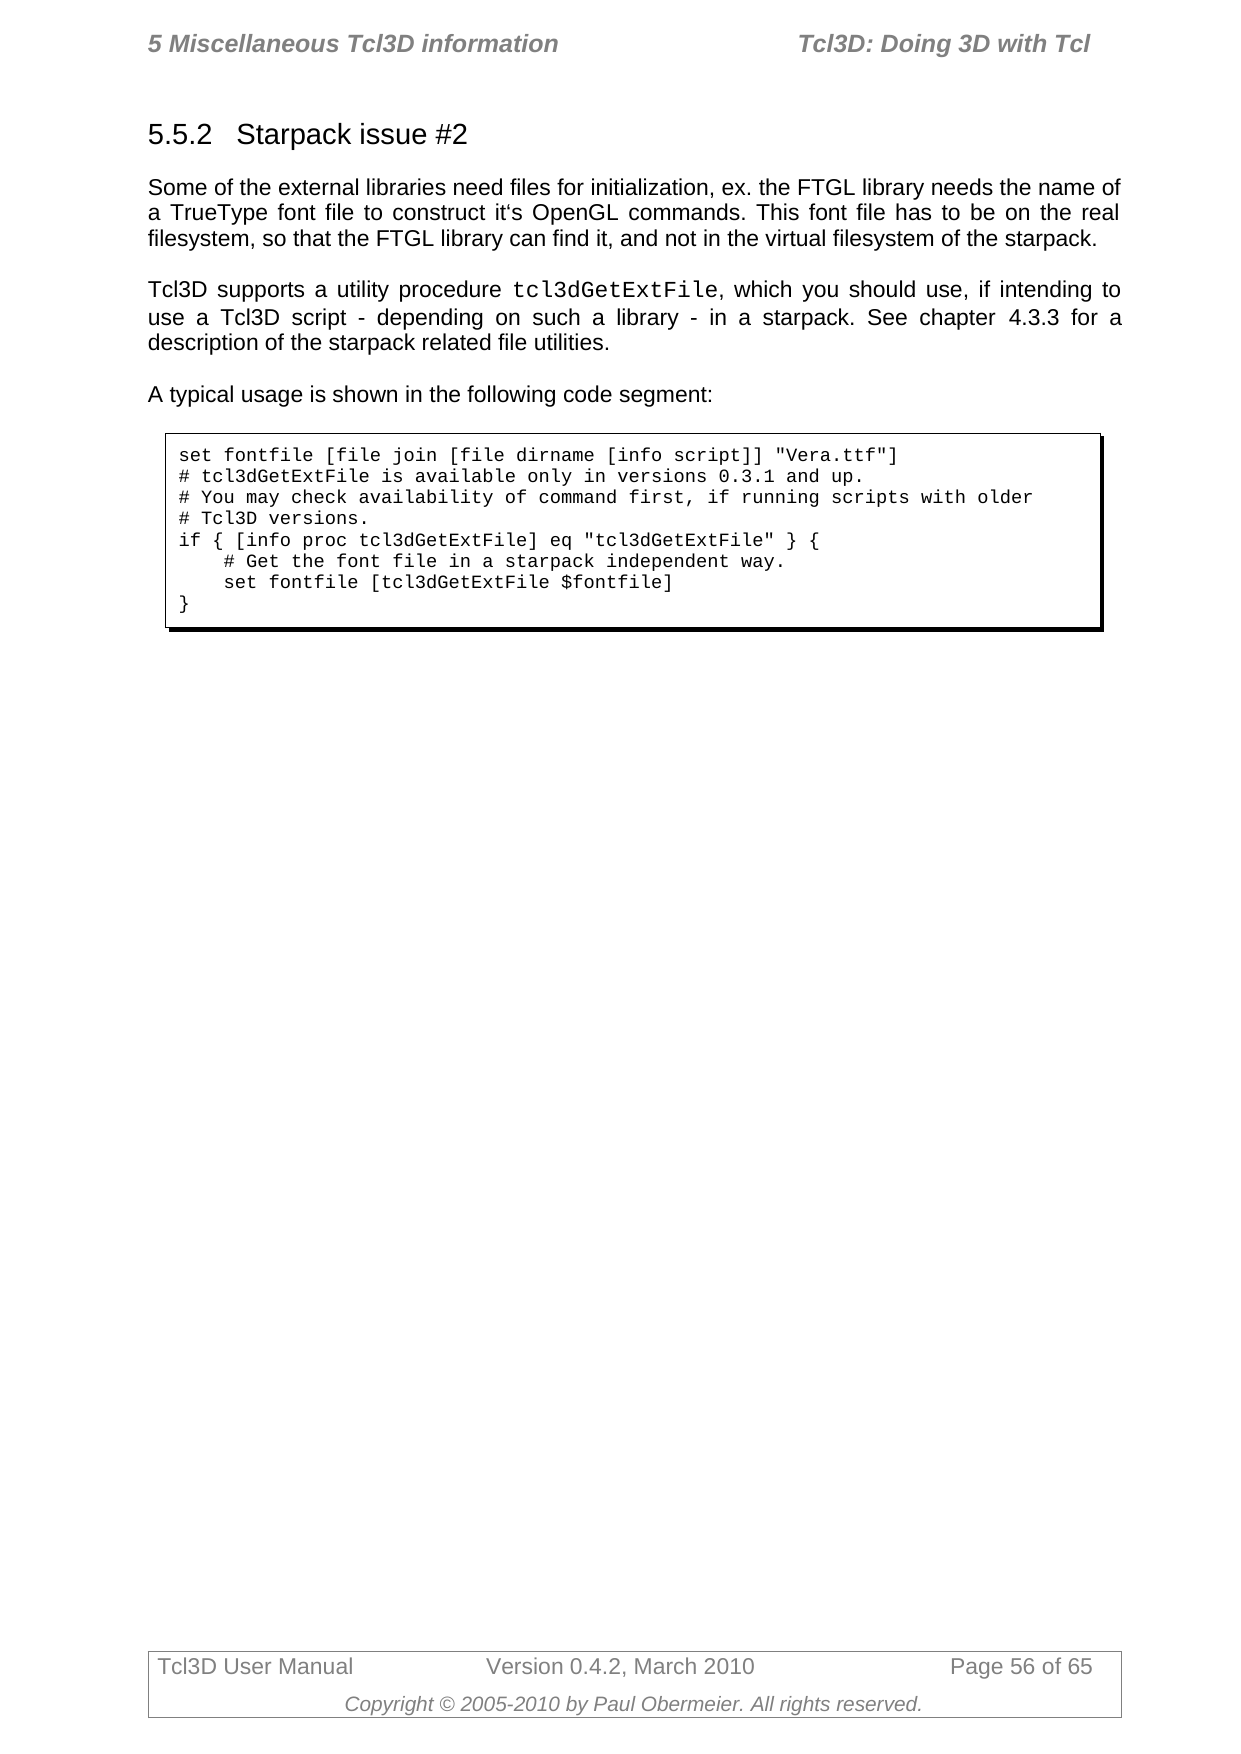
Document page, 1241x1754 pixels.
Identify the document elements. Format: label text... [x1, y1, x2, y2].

subtitle Starpack issue #2 [148, 118, 1057, 151]
text # Tcl3D versions. [166, 496, 1100, 518]
text set fontfile [tcl3dGetExtFile $fontfile] [166, 560, 1100, 581]
text A typical usage is shown in the following code segment: [148, 381, 1122, 407]
text set fontfile [file join [file dirname [info script]] "Vera.ttf"] [166, 434, 1100, 454]
text # tcl3dGetExtFile is available only in versions 0.3.1 and up. [166, 454, 1100, 475]
text Tcl3D supports a utility procedure tcl3dGetExtFile, which you should use, if intending to use a Tcl3D script - depending on such a library - in a starpack. See chapter 4.3.3 for a description of the starpack related file utilities. [148, 277, 1122, 356]
text if { [info proc tcl3dGetExtFile] eq "tcl3dGetExtFile" } { [166, 518, 1100, 539]
text } [166, 581, 1100, 627]
text # You may check availability of command first, if running scripts with older [166, 475, 1100, 496]
text Some of the external libraries need files for initialization, ex. the FTGL library needs the name of a TrueType font file to construct it‘s OpenGL commands. This font file has to be on the real filesystem, so that the FTGL library can find it, and not in the virtual filesystem of the starpack. [148, 174, 1122, 251]
text # Get the font file in a starpack independent way. [166, 539, 1100, 560]
